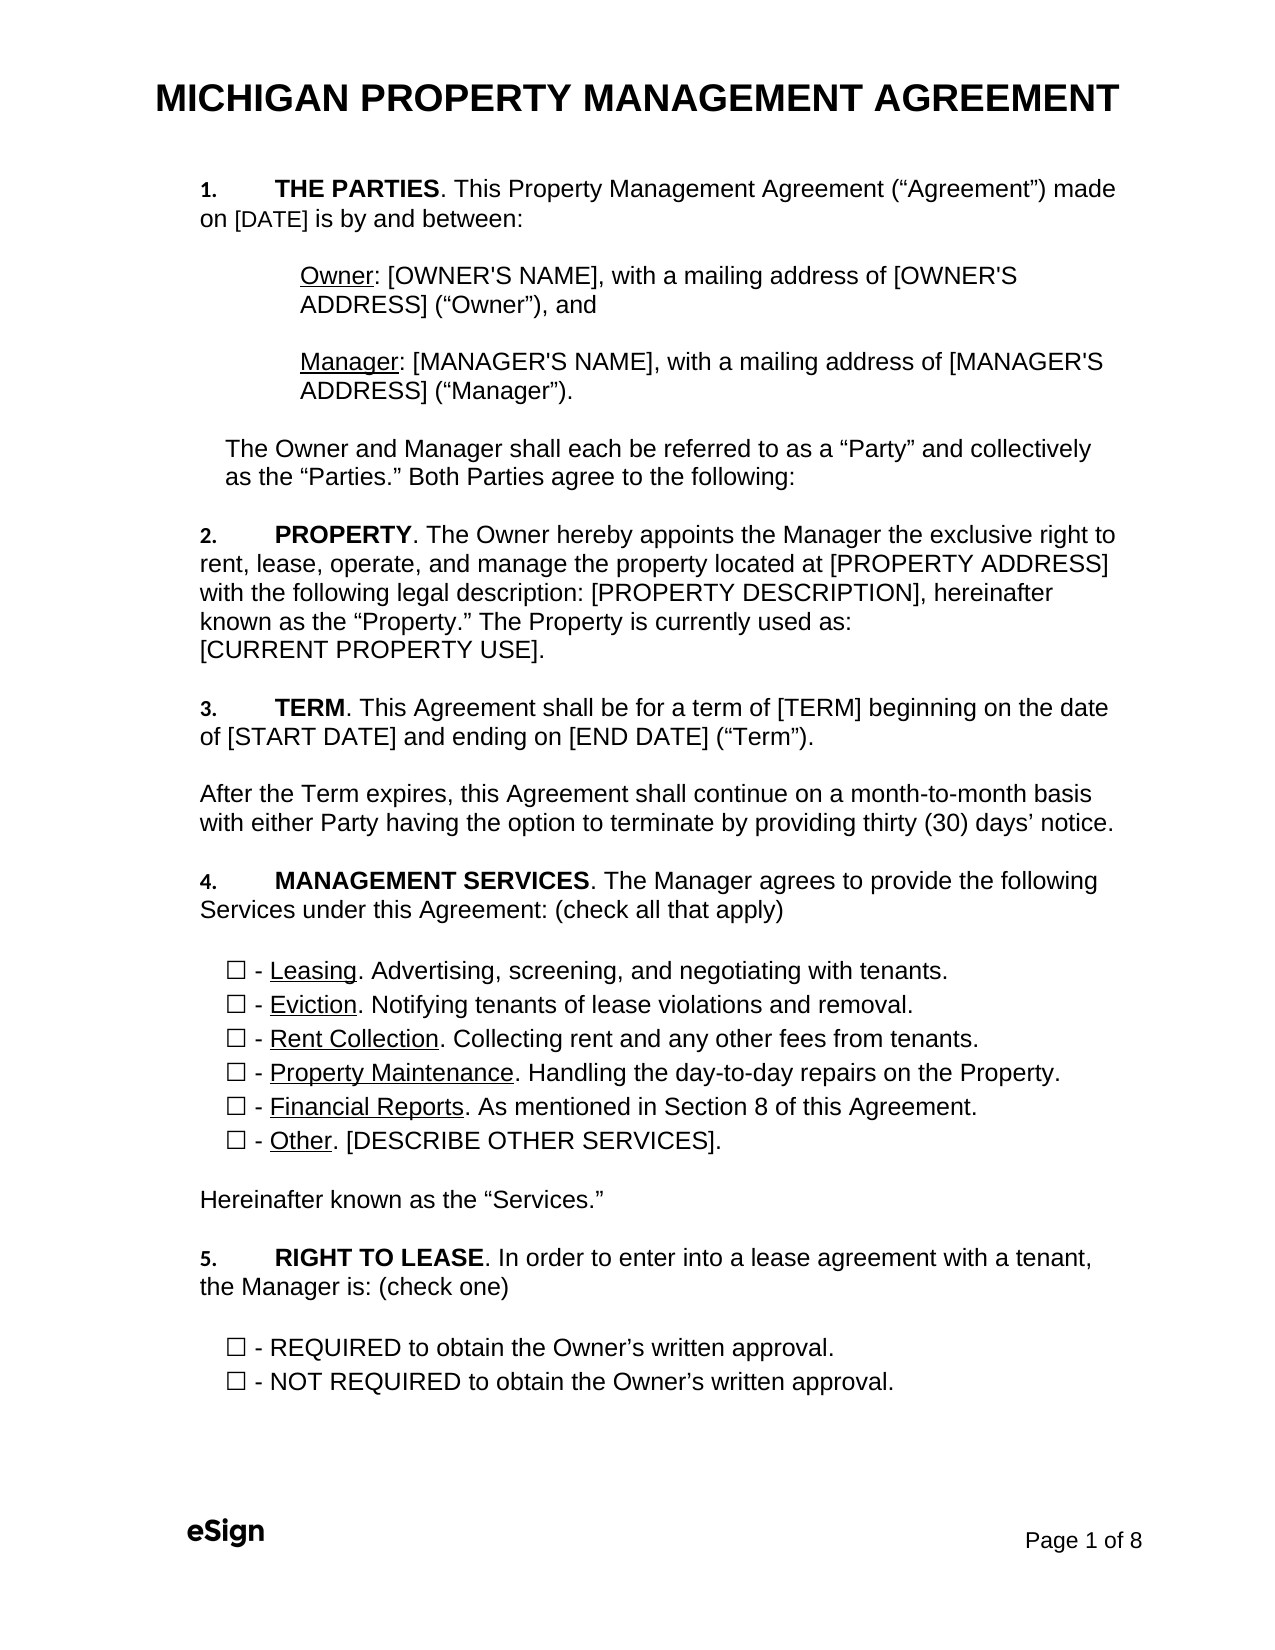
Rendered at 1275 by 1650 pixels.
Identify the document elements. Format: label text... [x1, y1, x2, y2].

text MICHIGAN PROPERTY MANAGEMENT AGREEMENT [150, 75, 1125, 119]
text ☐ - Rent Collection. Collecting rent and any other fees from tenants. [225, 1020, 1125, 1054]
text ☐ - Eviction. Notifying tenants of lease violations and removal. [225, 986, 1125, 1020]
text Hereinafter known as the “Services.” [199, 1185, 1125, 1214]
text After the Term expires, this Agreement shall continue on a month-to-month basis with either Party having the option to terminate by providing thirty (30) days’ notice. [199, 779, 1125, 837]
text [CURRENT PROPERTY USE]. [199, 635, 1125, 664]
list RIGHT TO LEASE. In order to enter into a lease agreement with a tenant, the Manager is: (check one) [199, 1243, 1125, 1301]
list MANAGEMENT SERVICES. The Manager agrees to provide the following Services under this Agreement: (check all that apply) [199, 866, 1125, 923]
list ☐ - NOT REQUIRED to obtain the Owner’s written approval. [225, 1364, 1125, 1398]
list Manager: [MANAGER'S NAME], with a mailing address of [MANAGER'S ADDRESS] (“Manager”). [300, 347, 1125, 405]
list THE PARTIES. This Property Management Agreement (“Agreement”) made on [DATE] is by and between: [199, 174, 1125, 232]
text ☐ - Leasing. Advertising, screening, and negotiating with tenants. [225, 952, 1125, 986]
list Owner: [OWNER'S NAME], with a mailing address of [OWNER'S ADDRESS] (“Owner”), and [300, 261, 1125, 318]
list TERM. This Agreement shall be for a term of [TERM] beginning on the date of [START DATE] and ending on [END DATE] (“Term”). [199, 693, 1125, 751]
list ☐ - REQUIRED to obtain the Owner’s written approval. [225, 1329, 1125, 1364]
text ☐ - Financial Reports. As mentioned in Section 8 of this Agreement. [225, 1088, 1125, 1123]
text ☐ - Other. [DESCRIBE OTHER SERVICES]. [225, 1123, 1125, 1157]
list PROPERTY. The Owner hereby appoints the Manager the exclusive right to rent, lease, operate, and manage the property located at [PROPERTY ADDRESS] with the following legal description: [PROPERTY DESCRIPTION], hereinafter known as the “Property.” The Property is currently used as: [199, 520, 1125, 635]
text ☐ - Property Maintenance. Handling the day-to-day repairs on the Property. [225, 1054, 1125, 1088]
text The Owner and Manager shall each be referred to as a “Party” and collectively as the “Parties.” Both Parties agree to the following: [225, 433, 1125, 491]
